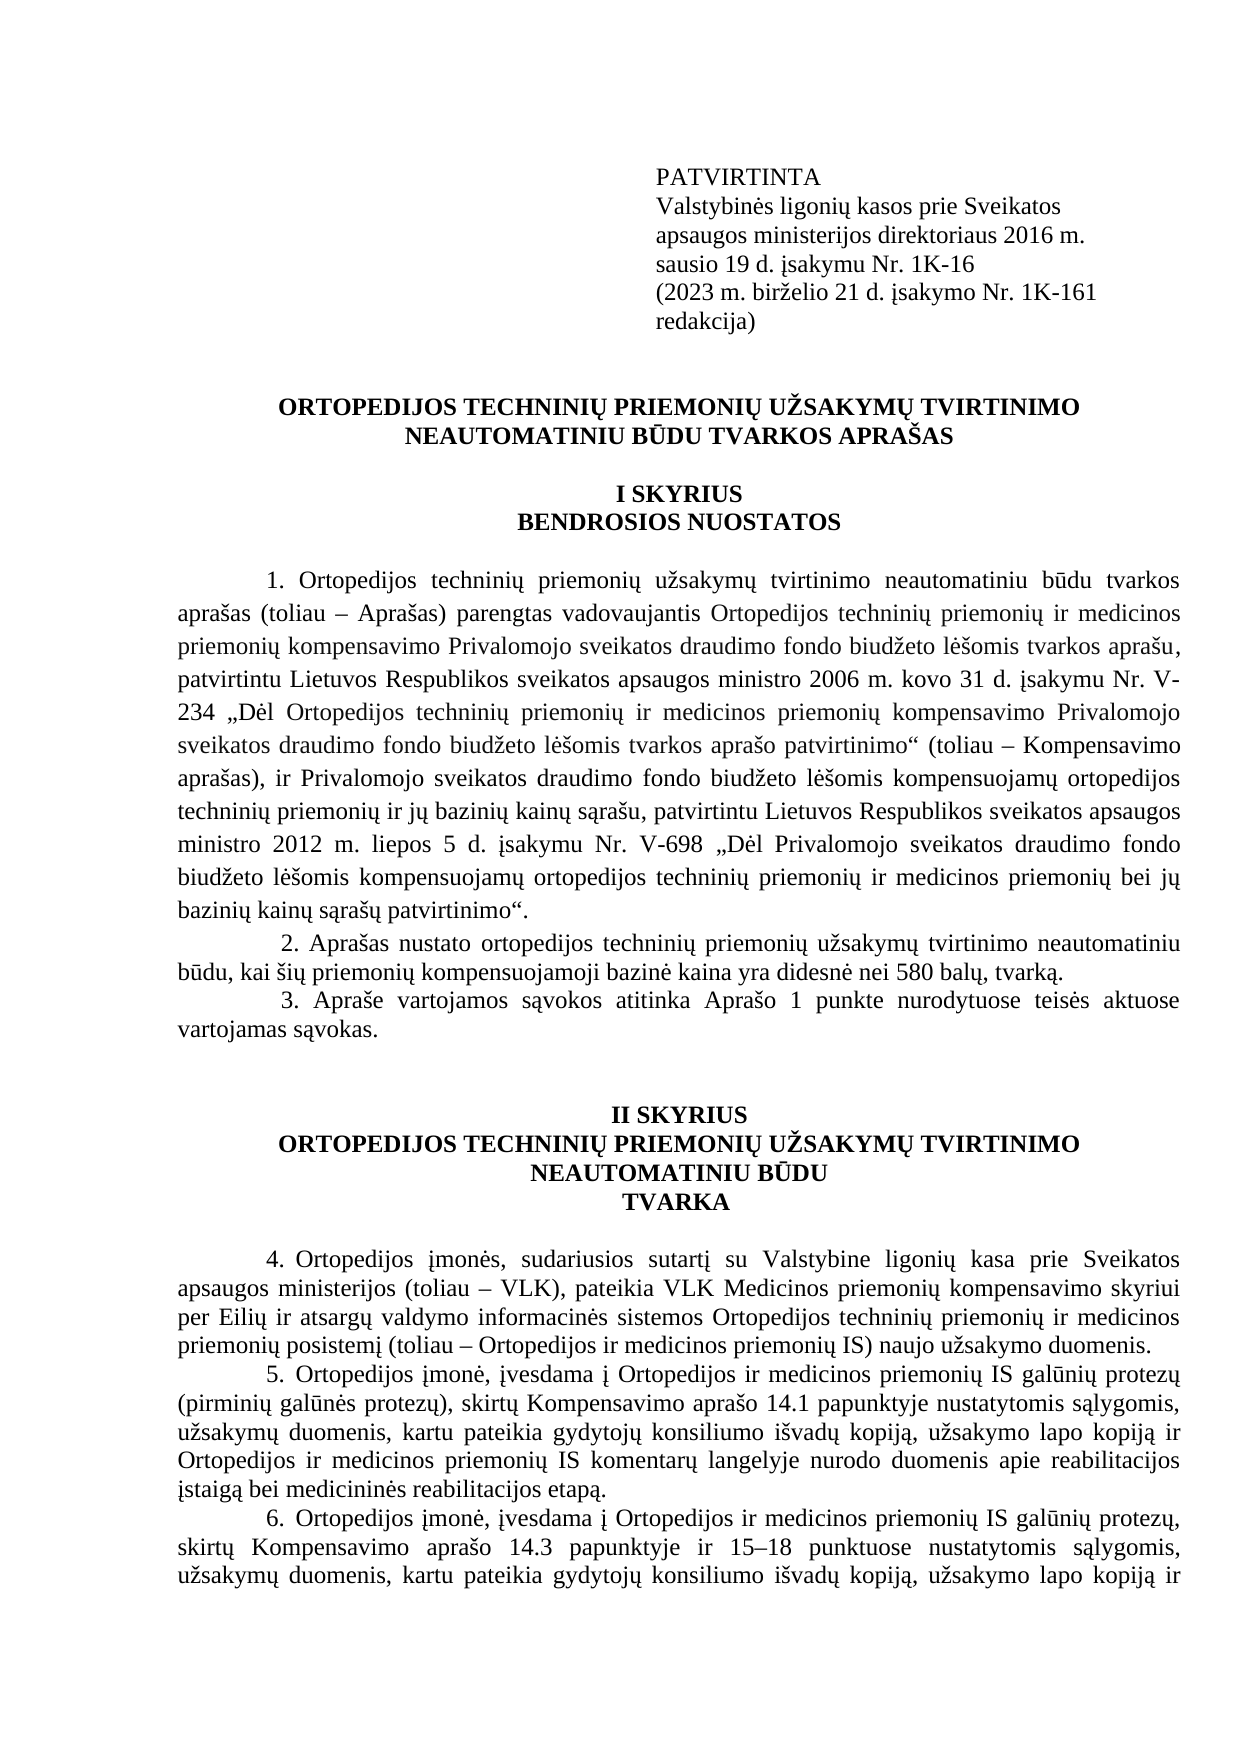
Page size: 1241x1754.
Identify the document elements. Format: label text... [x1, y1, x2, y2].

text sausio 19 d. įsakymu Nr. 1K-16 [177, 249, 1181, 277]
text apsaugos ministerijos direktoriaus 2016 m. [177, 220, 1181, 249]
text 2. Aprašas nustato ortopedijos techninių priemonių užsakymų tvirtinimo neautomatiniu būdu, kai šių priemonių kompensuojamoji bazinė kaina yra didesnė nei 580 balų, tvarką. [177, 928, 1181, 986]
text TVARKA [177, 1187, 1181, 1216]
text BENDROSIOS NUOSTATOS [177, 507, 1181, 536]
text ORTOPEDIJOS TECHNINIŲ PRIEMONIŲ UŽSAKYMŲ TVIRTINIMO NEAUTOMATINIU BŪDU [177, 1129, 1181, 1187]
text PATVIRTINTA [177, 162, 1181, 191]
text 5. Ortopedijos įmonė, įvesdama į Ortopedijos ir medicinos priemonių IS galūnių protezų (pirminių galūnės protezų), skirtų Kompensavimo aprašo 14.1 papunktyje nustatytomis sąlygomis, užsakymų duomenis, kartu pateikia gydytojų konsiliumo išvadų kopiją, užsakymo lapo kopiją ir Ortopedijos ir medicinos priemonių IS komentarų langelyje nurodo duomenis apie reabilitacijos įstaigą bei medicininės reabilitacijos etapą. [177, 1359, 1181, 1503]
text ORTOPEDIJOS TECHNINIŲ PRIEMONIŲ UŽSAKYMŲ TVIRTINIMO NEAUTOMATINIU BŪDU TVARKOS APRAŠAS [177, 392, 1181, 450]
text (2023 m. birželio 21 d. įsakymo Nr. 1K-161 [177, 277, 1181, 306]
text II SKYRIUS [177, 1101, 1181, 1129]
text 1. Ortopedijos techninių priemonių užsakymų tvirtinimo neautomatiniu būdu tvarkos aprašas (toliau – Aprašas) parengtas vadovaujantis Ortopedijos techninių priemonių ir medicinos priemonių kompensavimo Privalomojo sveikatos draudimo fondo biudžeto lėšomis tvarkos aprašu, patvirtintu Lietuvos Respublikos sveikatos apsaugos ministro 2006 m. kovo 31 d. įsakymu Nr. V-234 „Dėl Ortopedijos techninių priemonių ir medicinos priemonių kompensavimo Privalomojo sveikatos draudimo fondo biudžeto lėšomis tvarkos aprašo patvirtinimo“ (toliau – Kompensavimo aprašas), ir Privalomojo sveikatos draudimo fondo biudžeto lėšomis kompensuojamų ortopedijos techninių priemonių ir jų bazinių kainų sąrašu, patvirtintu Lietuvos Respublikos sveikatos apsaugos ministro 2012 m. liepos 5 d. įsakymu Nr. V-698 „Dėl Privalomojo sveikatos draudimo fondo biudžeto lėšomis kompensuojamų ortopedijos techninių priemonių ir medicinos priemonių bei jų bazinių kainų sąrašų patvirtinimo“. [177, 565, 1181, 924]
text redakcija) [177, 306, 1181, 335]
text 4. Ortopedijos įmonės, sudariusios sutartį su Valstybine ligonių kasa prie Sveikatos apsaugos ministerijos (toliau – VLK), pateikia VLK Medicinos priemonių kompensavimo skyriui per Eilių ir atsargų valdymo informacinės sistemos Ortopedijos techninių priemonių ir medicinos priemonių posistemį (toliau – Ortopedijos ir medicinos priemonių IS) naujo užsakymo duomenis. [177, 1244, 1181, 1359]
text 3. Apraše vartojamos sąvokos atitinka Aprašo 1 punkte nurodytuose teisės aktuose vartojamas sąvokas. [177, 986, 1181, 1043]
text 6. Ortopedijos įmonė, įvesdama į Ortopedijos ir medicinos priemonių IS galūnių protezų, skirtų Kompensavimo aprašo 14.3 papunktyje ir 15–18 punktuose nustatytomis sąlygomis, užsakymų duomenis, kartu pateikia gydytojų konsiliumo išvadų kopiją, užsakymo lapo kopiją ir [177, 1503, 1181, 1589]
text I SKYRIUS [177, 479, 1181, 507]
text Valstybinės ligonių kasos prie Sveikatos [177, 191, 1181, 220]
